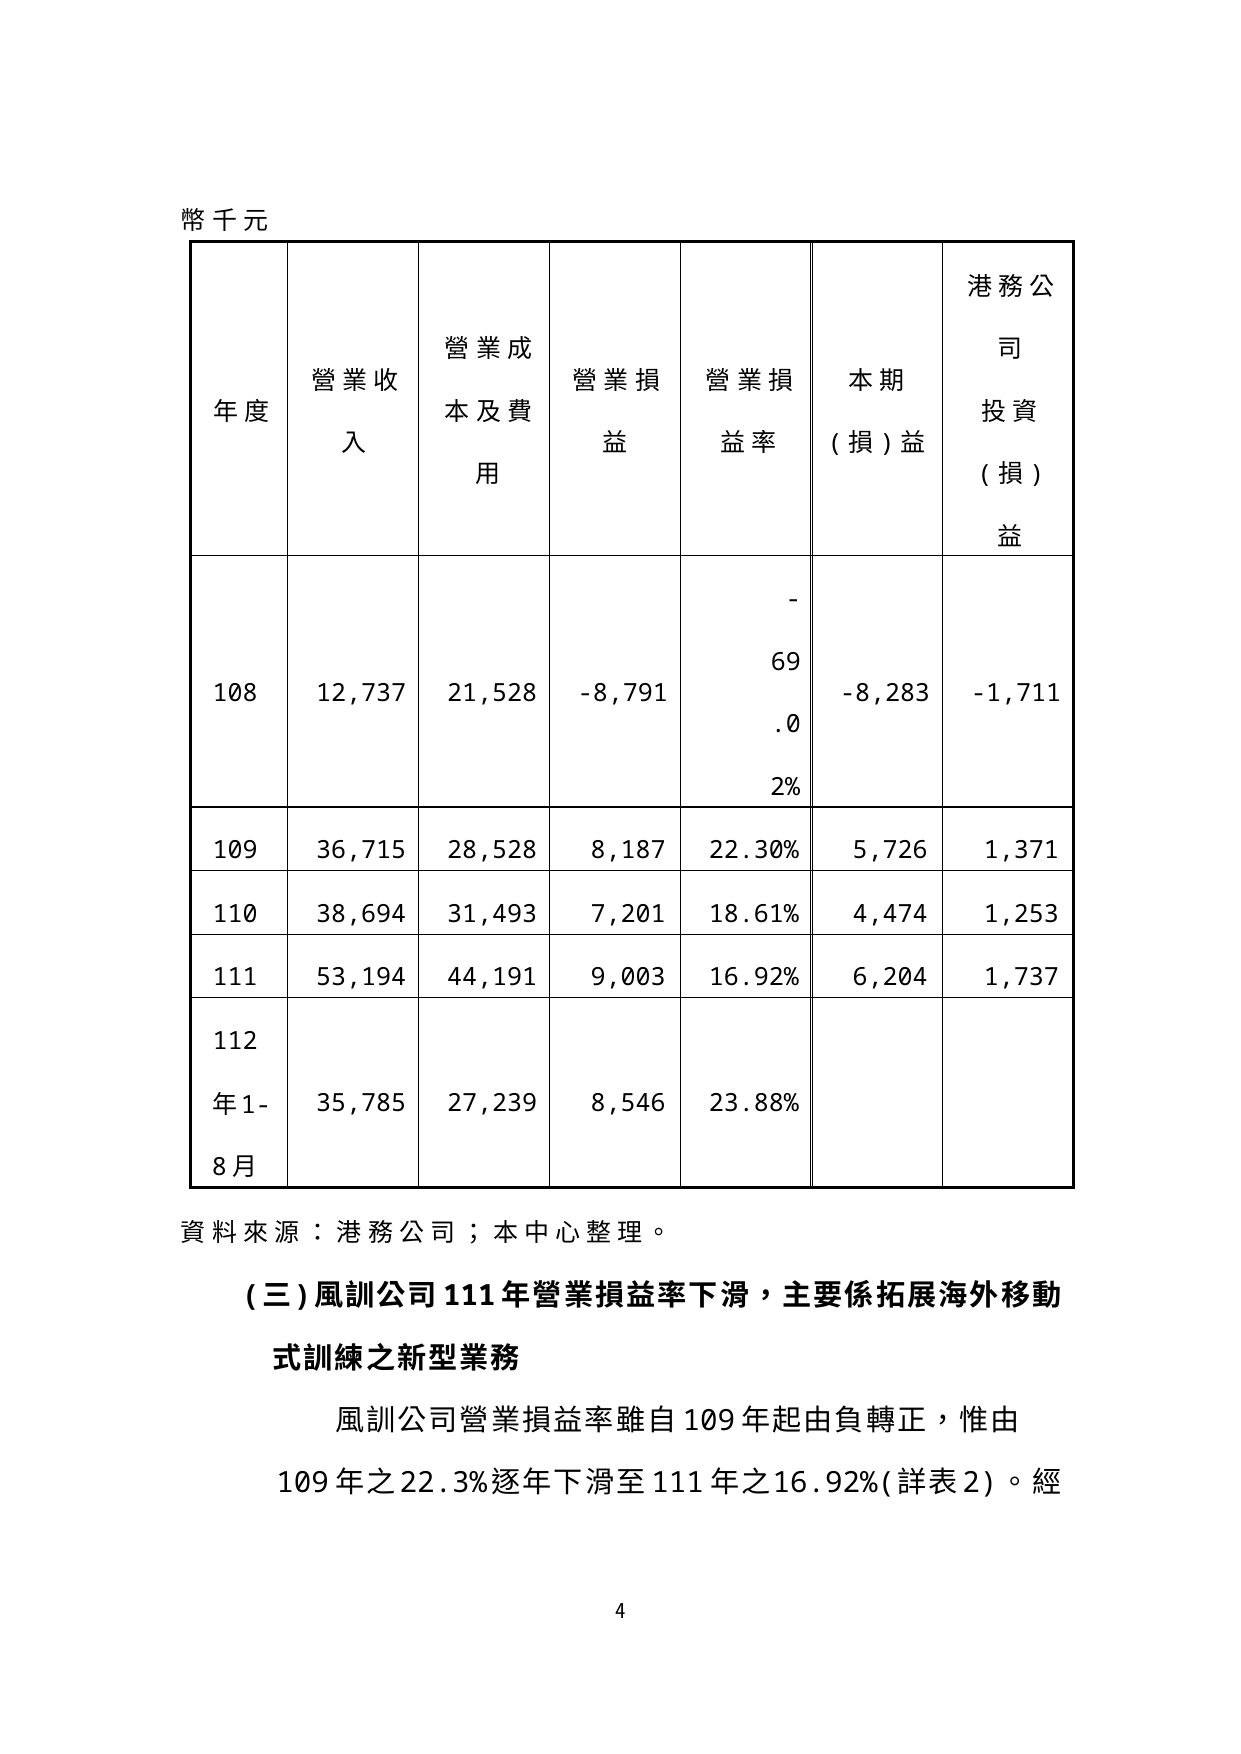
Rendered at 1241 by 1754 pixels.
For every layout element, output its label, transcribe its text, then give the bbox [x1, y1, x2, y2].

table_cell -69.02% [681, 556, 810, 806]
table_cell 109 [192, 808, 287, 870]
table_cell 18.61% [681, 871, 810, 933]
table_header 營業損益 [550, 243, 680, 555]
table_cell 53,194 [288, 935, 418, 997]
table_cell 23.88% [681, 998, 810, 1186]
table_cell -1,711 [943, 556, 1072, 806]
table_cell 22.30% [681, 808, 810, 870]
table_cell 36,715 [288, 808, 418, 870]
table_cell 27,239 [419, 998, 549, 1186]
text (三)風訓公司111年營業損益率下滑，主要係拓展海外移動式訓練之新型業務 [236, 1251, 1063, 1376]
table_cell 9,003 [550, 935, 680, 997]
table_cell 111 [192, 935, 287, 997]
table_cell 44,191 [419, 935, 549, 997]
table_cell 12,737 [288, 556, 418, 806]
table_cell 6,204 [813, 935, 942, 997]
table_header 營業收入 [288, 243, 418, 555]
table_cell 8,187 [550, 808, 680, 870]
table_cell 16.92% [681, 935, 810, 997]
table_cell 28,528 [419, 808, 549, 870]
table_cell 5,726 [813, 808, 942, 870]
table_cell -8,283 [813, 556, 942, 806]
table_cell -8,791 [550, 556, 680, 806]
table_header 本期(損)益 [813, 243, 942, 555]
table_cell 21,528 [419, 556, 549, 806]
table_cell 112年1-8月 [192, 998, 287, 1186]
table_cell 1,253 [943, 871, 1072, 933]
table_cell 108 [192, 556, 287, 806]
table_cell 7,201 [550, 871, 680, 933]
table_cell [943, 998, 1072, 1186]
table_cell 8,546 [550, 998, 680, 1186]
table_header 港務公司 投資(損)益 [943, 243, 1072, 555]
table_cell 4,474 [813, 871, 942, 933]
table_cell [813, 998, 942, 1186]
table_cell 31,493 [419, 871, 549, 933]
table_header 營業損益率 [681, 243, 810, 555]
table_header 年度 [192, 243, 287, 555]
table_header 營業成本及費用 [419, 243, 549, 555]
table_cell 38,694 [288, 871, 418, 933]
table_cell 1,737 [943, 935, 1072, 997]
table_cell 1,371 [943, 808, 1072, 870]
text 幣千元 [177, 177, 1063, 240]
table_cell 110 [192, 871, 287, 933]
text 風訓公司營業損益率雖自109年起由負轉正，惟由109年之22.3%逐年下滑至111年之16.92%(詳表2)。經審計部分析風訓公司111年營運收支資料發現，風訓公司為拓展海外培訓市場，開發移動式訓練之新型業務，惟隨同增加之國外移地成本及費用，反侵蝕增加之營收，致營業淨利率較110年為低，爰請港務公司督促加強成本管控，俾提升獲利能力。 [266, 1376, 1063, 1501]
table_cell 35,785 [288, 998, 418, 1186]
text 資料來源：港務公司；本中心整理。 [177, 1189, 1063, 1251]
